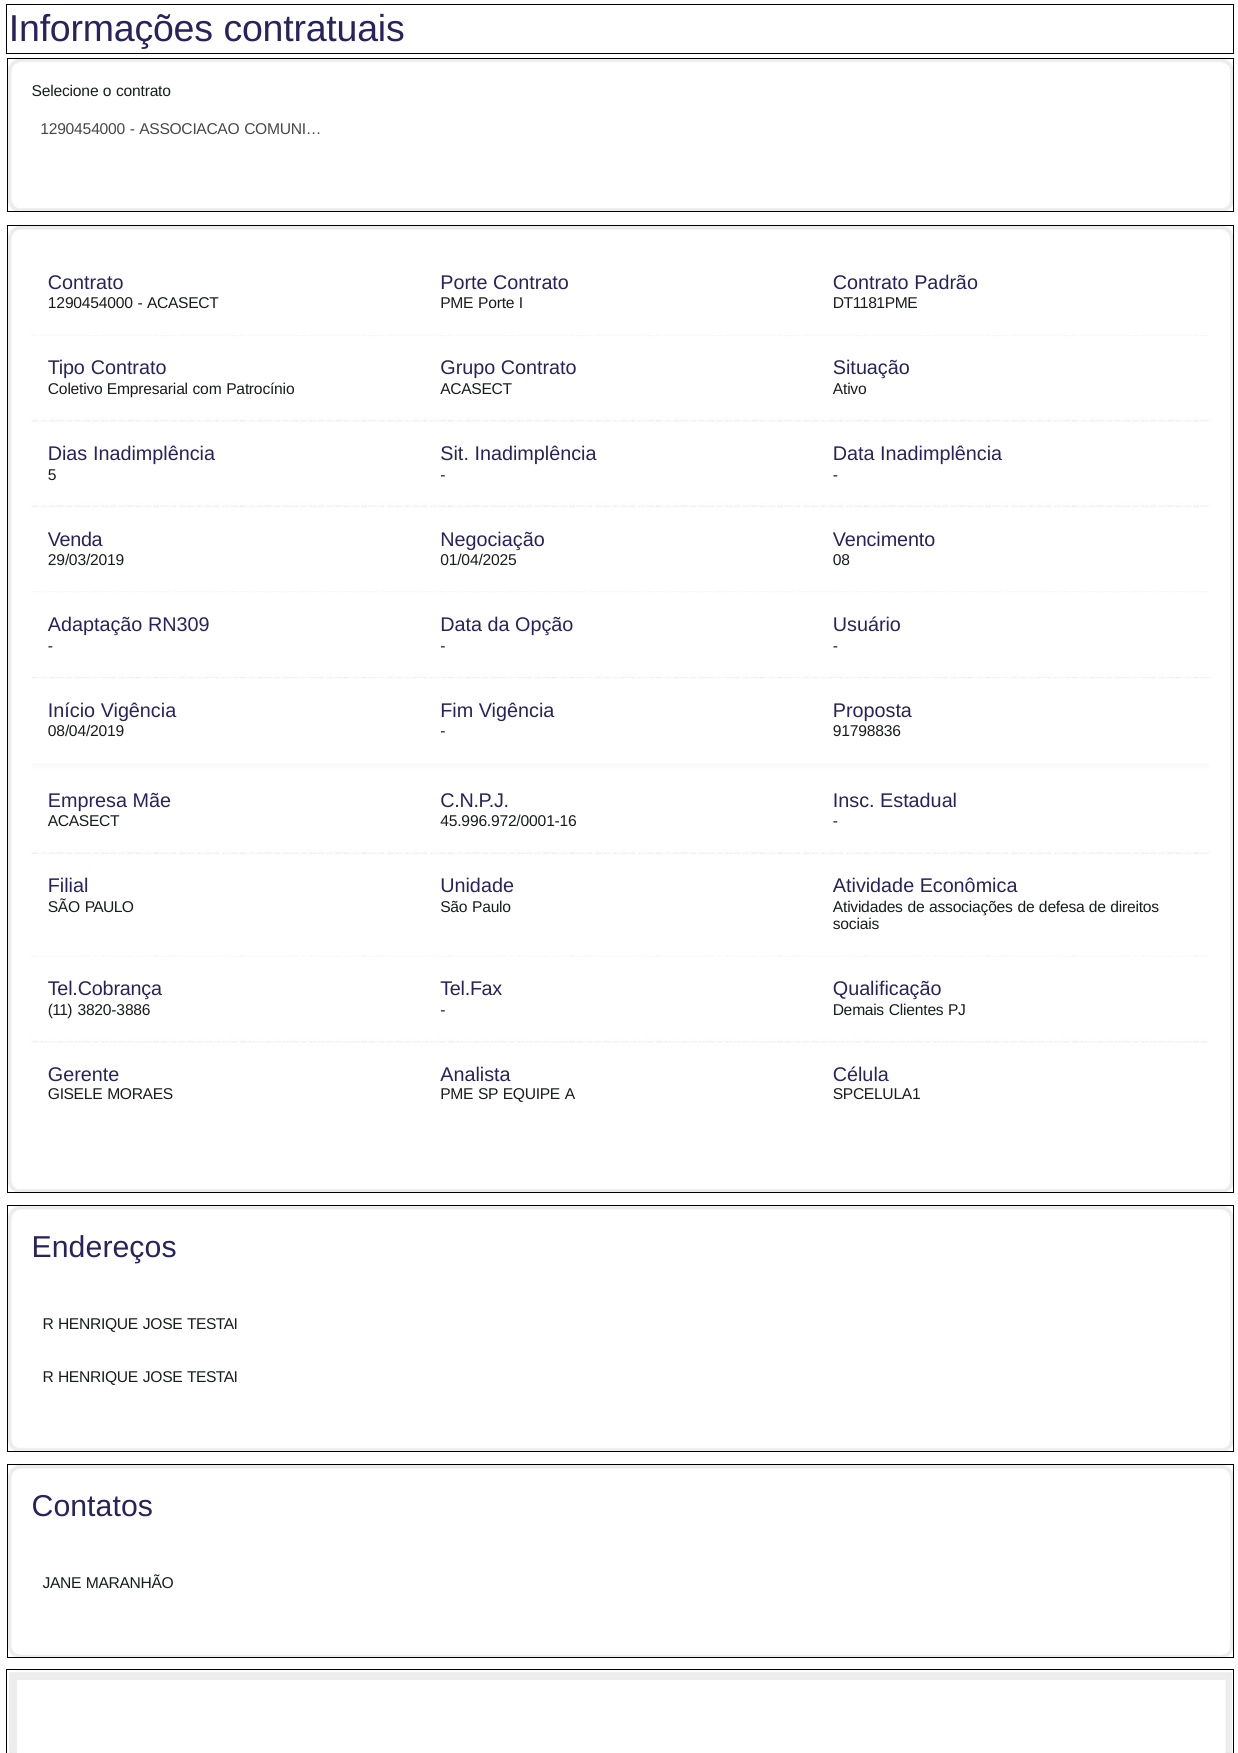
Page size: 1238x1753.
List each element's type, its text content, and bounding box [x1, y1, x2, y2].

text Contatos [31, 1489, 178, 1523]
text Porte Contrato [440, 272, 594, 294]
text Gerente [48, 1063, 144, 1086]
text Dias Inadimplência [48, 443, 240, 465]
text PME SP EQUIPE A [440, 1086, 596, 1103]
text Data da Opção [440, 614, 598, 636]
text Início Vigência [48, 699, 201, 722]
text Contrato Padrão [833, 272, 1003, 294]
text Informações contratuais [9, 8, 430, 49]
text - [440, 466, 469, 483]
text PME Porte I [440, 295, 545, 312]
text - [440, 723, 469, 740]
text 2 [48, 552, 56, 569]
text R HENRIQUE JOSE TESTAI [42, 1316, 262, 1333]
text - [440, 1002, 469, 1018]
text Selecione o contrato [31, 83, 193, 100]
text 45.996.972/0001-16 [440, 813, 599, 830]
text Insc. Estadual [833, 789, 982, 811]
text Grupo Contrato [440, 357, 602, 379]
text 8/04/2019 [56, 723, 147, 740]
text Tel.Fax [440, 978, 531, 1000]
picture [8, 59, 1233, 211]
text Demais Clientes PJ [833, 1002, 988, 1018]
text ACASECT [440, 381, 535, 398]
text 290454000 - ACASECT [56, 295, 240, 312]
picture [7, 1670, 1233, 1753]
text Tipo Contrato [48, 357, 192, 379]
picture [7, 5, 1233, 53]
text R HENRIQUE JOSE TESTAI [42, 1369, 262, 1386]
text Sit. Inadimplência [440, 443, 622, 465]
text 91798836 [833, 723, 924, 740]
text 1 [40, 121, 48, 138]
text SÃO PAULO [48, 899, 159, 916]
text - [833, 466, 861, 483]
text Contrato [48, 272, 149, 294]
text GISELE MORAES [48, 1086, 196, 1103]
text - [833, 638, 861, 654]
text Empresa Mãe [48, 789, 196, 811]
text Atividades de associações de defesa de direitos [833, 899, 1181, 916]
text Fim Vigência [440, 699, 579, 722]
text - [440, 638, 469, 654]
text 290454000 - ASSOCIACAO COMUNI… [48, 121, 343, 138]
text Negociação [440, 528, 570, 550]
text Filial [48, 875, 159, 897]
text 0 [48, 723, 56, 740]
text (11) 3820-3886 [48, 1002, 174, 1018]
text 1 [48, 295, 56, 312]
picture [8, 1465, 1233, 1657]
text 9/03/2019 [56, 552, 147, 569]
text Coletivo Empresarial com Patrocínio [48, 381, 318, 398]
text Data Inadimplência [833, 443, 1027, 465]
text Venda [48, 528, 130, 550]
text 08 [833, 552, 873, 569]
picture [8, 1206, 1233, 1451]
text Atividade Econômica [833, 875, 1181, 897]
text JANE MARANHÃO [42, 1575, 196, 1592]
text Analista [440, 1063, 536, 1086]
text Vencimento [833, 528, 962, 550]
picture [8, 226, 1233, 1192]
text Situação [833, 357, 935, 379]
text 5 [48, 466, 79, 483]
text Proposta [833, 699, 937, 722]
text Qualificação [833, 978, 967, 1000]
text Célula [833, 1063, 914, 1086]
text Tel.Cobrança [48, 978, 192, 1000]
text ACASECT [48, 813, 143, 830]
text Adaptação RN309 [48, 614, 234, 636]
text 01/04/2025 [440, 552, 539, 569]
text São Paulo [440, 899, 539, 916]
text Endereços [31, 1231, 201, 1264]
text SPCELULA1 [833, 1086, 944, 1103]
text - [48, 638, 76, 654]
text Unidade [440, 875, 539, 897]
text Usuário [833, 614, 926, 636]
text - [833, 813, 861, 830]
text DT1181PME [833, 295, 943, 312]
text sociais [833, 916, 1181, 933]
text C.N.P.J. [440, 789, 539, 811]
text Ativo [833, 381, 890, 398]
